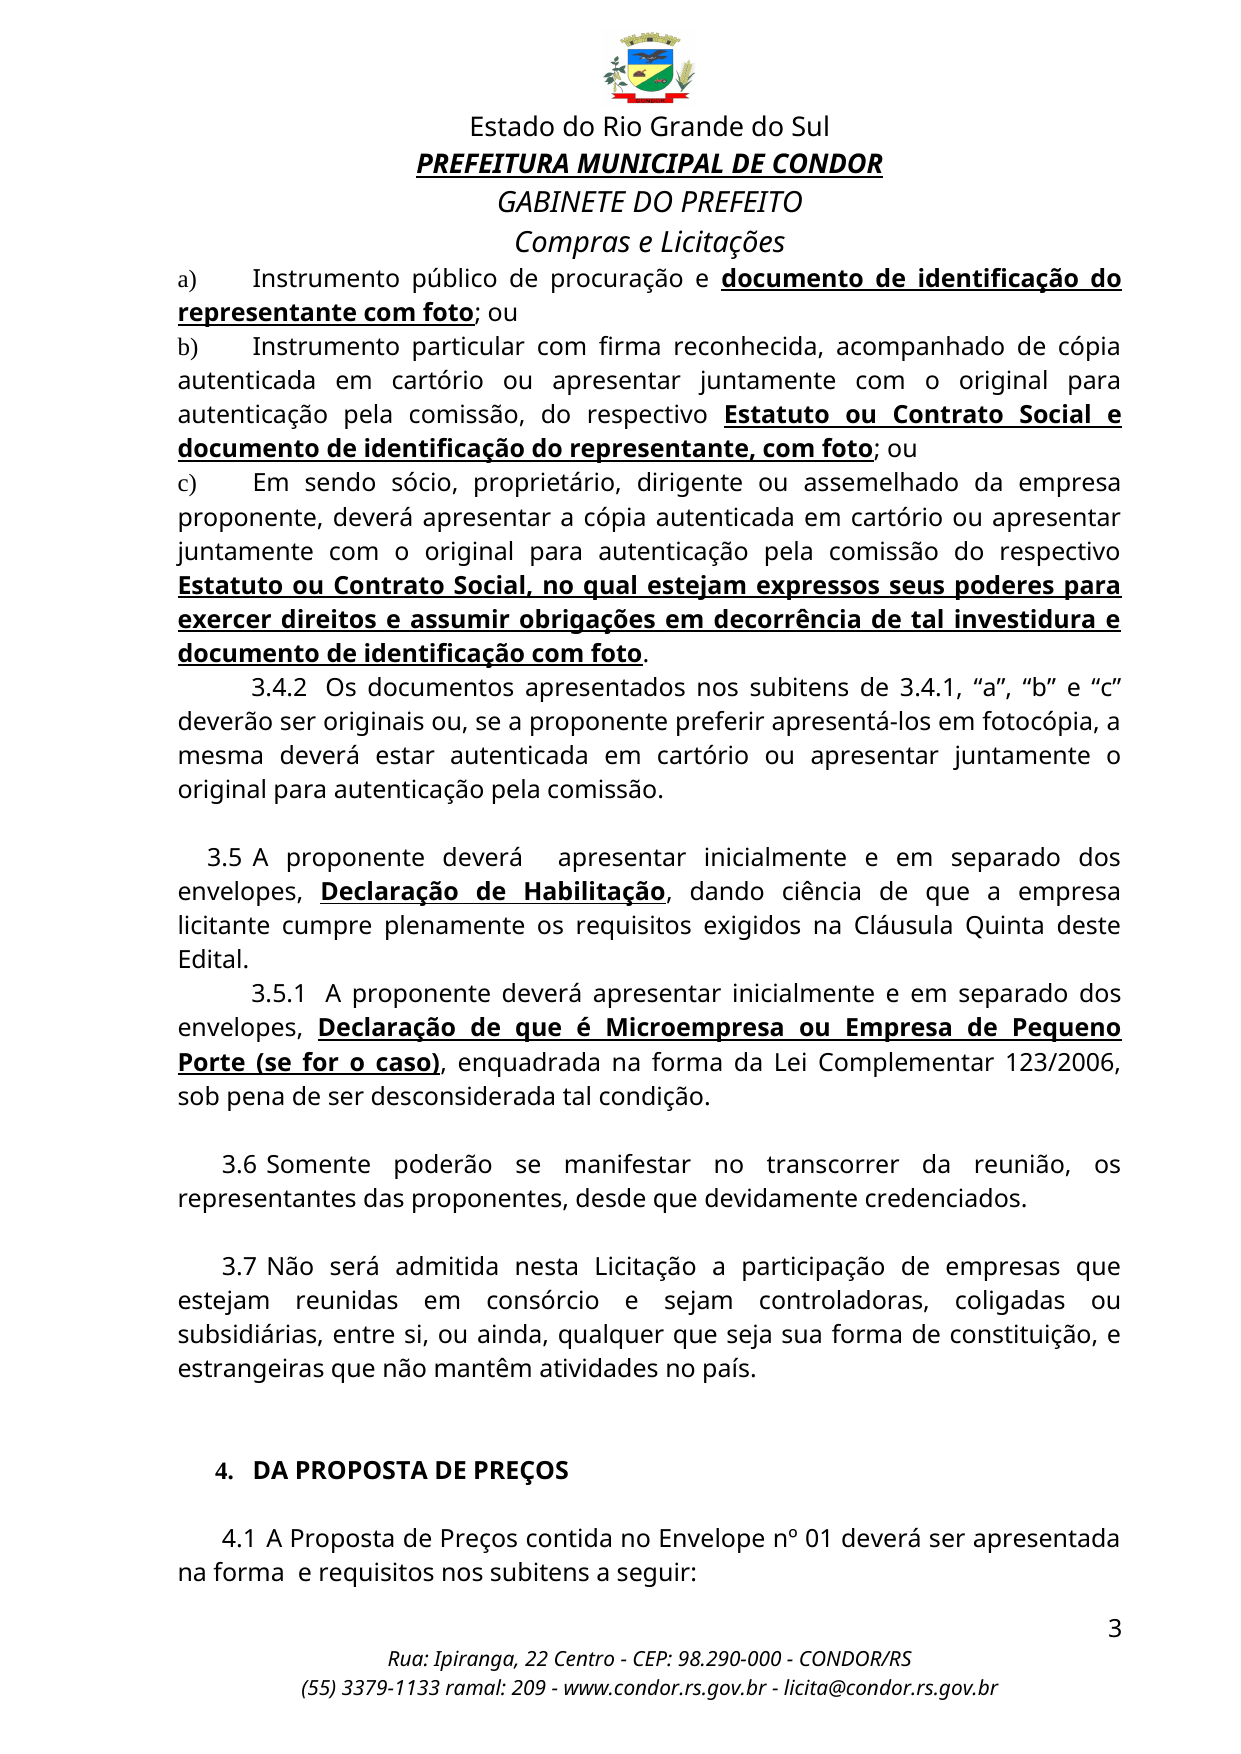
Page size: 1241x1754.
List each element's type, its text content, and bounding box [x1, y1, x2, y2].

list exercer direitos e assumir obrigações em decorrência de tal investidura e documento de identificação com foto. [177, 597, 1122, 669]
list Não será admitida nesta Licitação a participação de empresas que estejam reunidas em consórcio e sejam controladoras, coligadas ou subsidiárias, entre si, ou ainda, qualquer que seja sua forma de constituição, e estrangeiras que não mantêm atividades no país. [177, 1248, 1122, 1385]
list A Proposta de Preços contida no Envelope nº 01 deverá ser apresentada na forma e requisitos nos subitens a seguir: [177, 1521, 1122, 1589]
list Instrumento público de procuração e documento de identificação do representante com foto; ou [177, 261, 1122, 329]
list DA PROPOSTA DE PREÇOS [215, 1453, 1122, 1487]
list Em sendo sócio, proprietário, dirigente ou assemelhado da empresa proponente, deverá apresentar a cópia autenticada em cartório ou apresentar juntamente com o original para autenticação pela comissão do respectivo Estatuto ou Contrato Social, no qual estejam expressos seus poderes para [177, 465, 1122, 596]
picture [602, 29, 698, 108]
list A proponente deverá apresentar inicialmente e em separado dos envelopes, Declaração de que é Microempresa ou Empresa de Pequeno Porte (se for o caso), enquadrada na forma da Lei Complementar 123/2006, sob pena de ser desconsiderada tal condição. [177, 976, 1122, 1112]
list A proponente deverá apresentar inicialmente e em separado dos envelopes, Declaração de Habilitação, dando ciência de que a empresa licitante cumpre plenamente os requisitos exigidos na Cláusula Quinta deste Edital. [177, 840, 1122, 976]
list Os documentos apresentados nos subitens de 3.4.1, “a”, “b” e “c” deverão ser originais ou, se a proponente preferir apresentá-los em fotocópia, a mesma deverá estar autenticada em cartório ou apresentar juntamente o original para autenticação pela comissão. [177, 669, 1122, 806]
list Somente poderão se manifestar no transcorrer da reunião, os representantes das proponentes, desde que devidamente credenciados. [177, 1146, 1122, 1214]
list Instrumento particular com firma reconhecida, acompanhado de cópia autenticada em cartório ou apresentar juntamente com o original para autenticação pela comissão, do respectivo Estatuto ou Contrato Social e documento de identificação do representante, com foto; ou [177, 329, 1122, 465]
